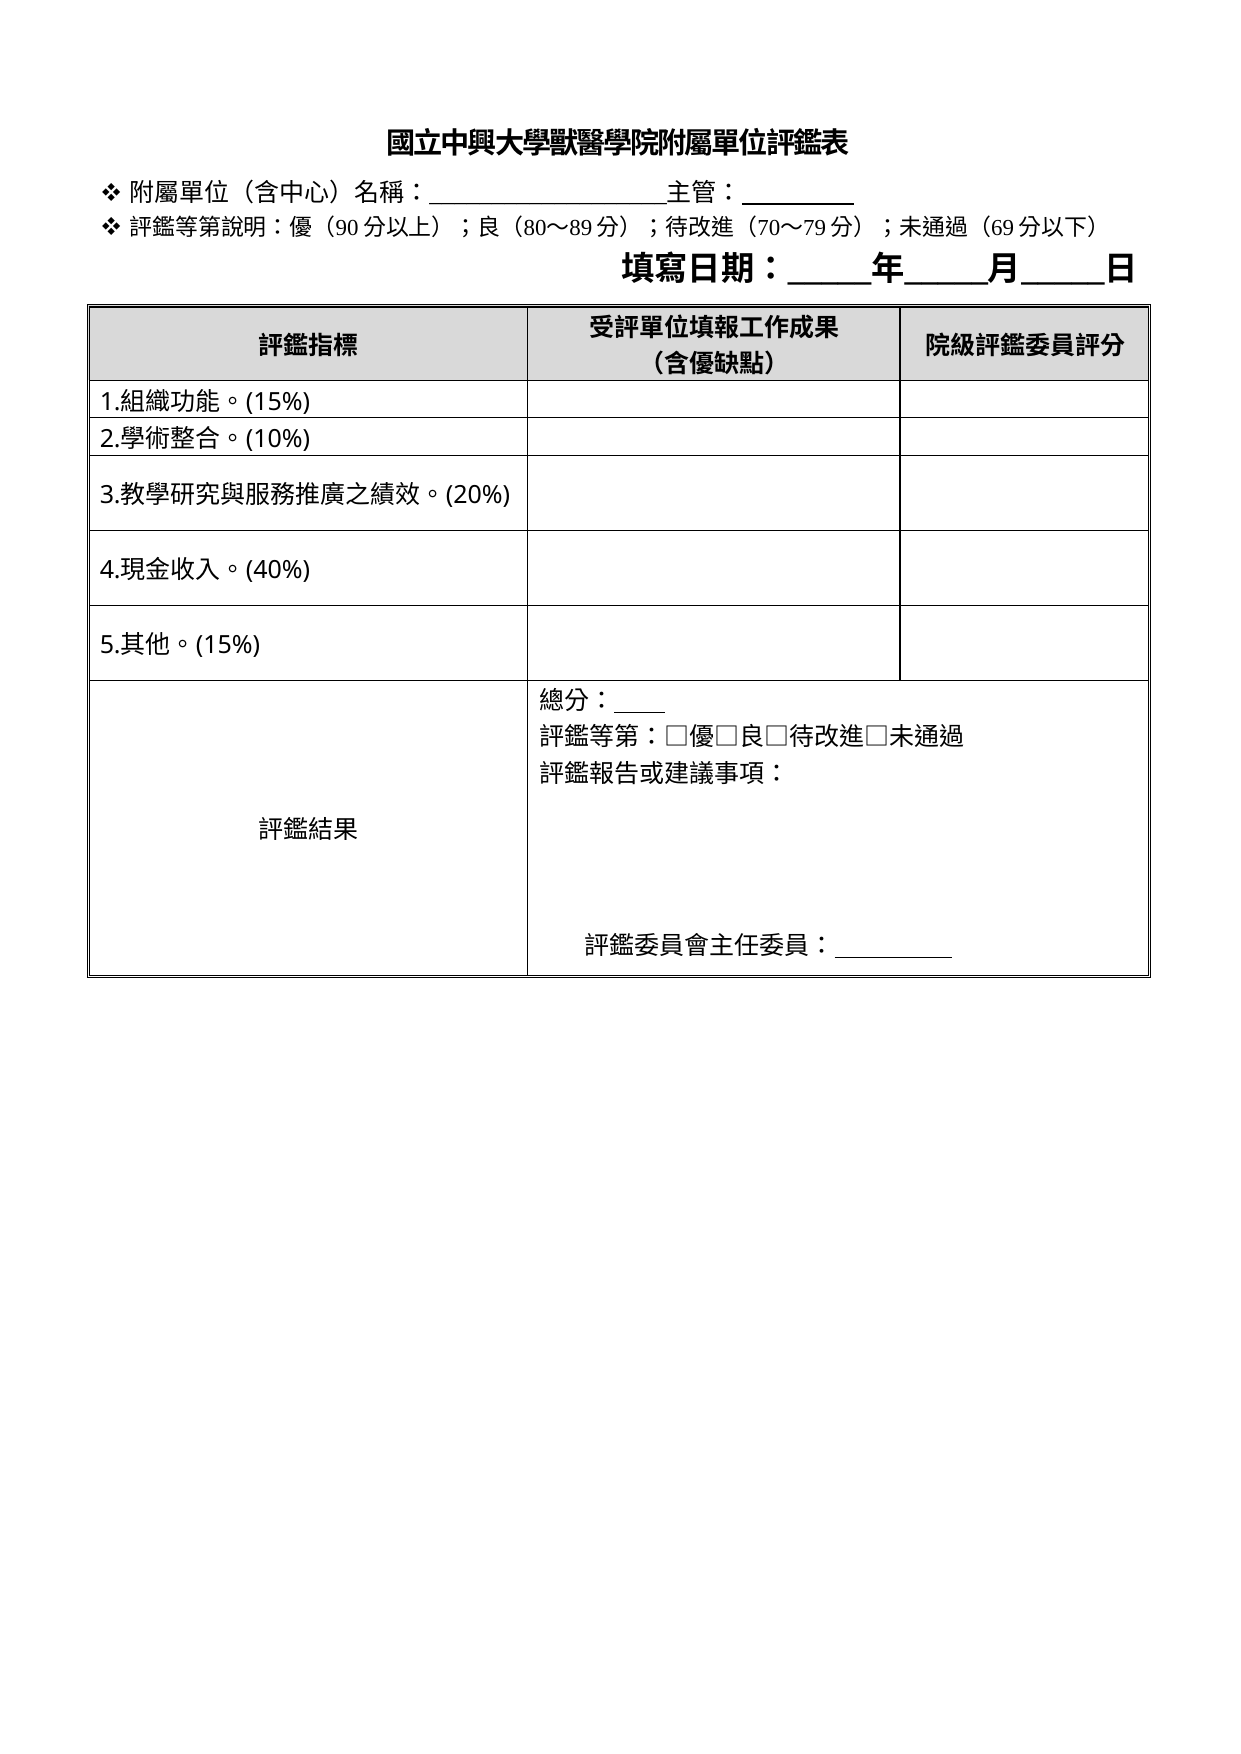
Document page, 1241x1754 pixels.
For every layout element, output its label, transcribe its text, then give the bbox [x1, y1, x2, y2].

table_cell 3.教學研究與服務推廣之績效。(20%) [90, 456, 527, 529]
table_cell [901, 456, 1148, 529]
table_header 院級評鑑委員評分 [901, 308, 1148, 380]
table_cell [528, 418, 899, 454]
table_cell [901, 531, 1148, 604]
table_cell [528, 606, 899, 679]
text  評鑑等第說明：優（90分以上）；良（80～89分）；待改進（70～79分）；未通過（69分以下） [100, 208, 1137, 242]
table_cell [528, 456, 899, 529]
table_cell 評鑑結果 [90, 681, 527, 975]
table_cell 1.組織功能。(15%) [90, 381, 527, 417]
table_cell 4.現金收入。(40%) [90, 531, 527, 604]
table_cell [901, 606, 1148, 679]
table_cell 2.學術整合。(10%) [90, 418, 527, 454]
table_header 評鑑指標 [90, 308, 527, 380]
table_cell [528, 381, 899, 417]
table_cell [901, 381, 1148, 417]
table_cell 5.其他。(15%) [90, 606, 527, 679]
text 國立中興大學獸醫學院附屬單位評鑑表 [100, 119, 1137, 162]
table_cell [528, 531, 899, 604]
text 填寫日期：_____年_____月_____日 [100, 261, 1137, 286]
table_header 受評單位填報工作成果 （含優缺點） [528, 308, 899, 380]
table_cell [901, 418, 1148, 454]
table_cell 總分： 評鑑等第：□優□良□待改進□未通過 評鑑報告或建議事項： 評鑑委員會主任委員： [528, 681, 1148, 975]
text  附屬單位（含中心）名稱：___________________主管： [100, 172, 1137, 208]
